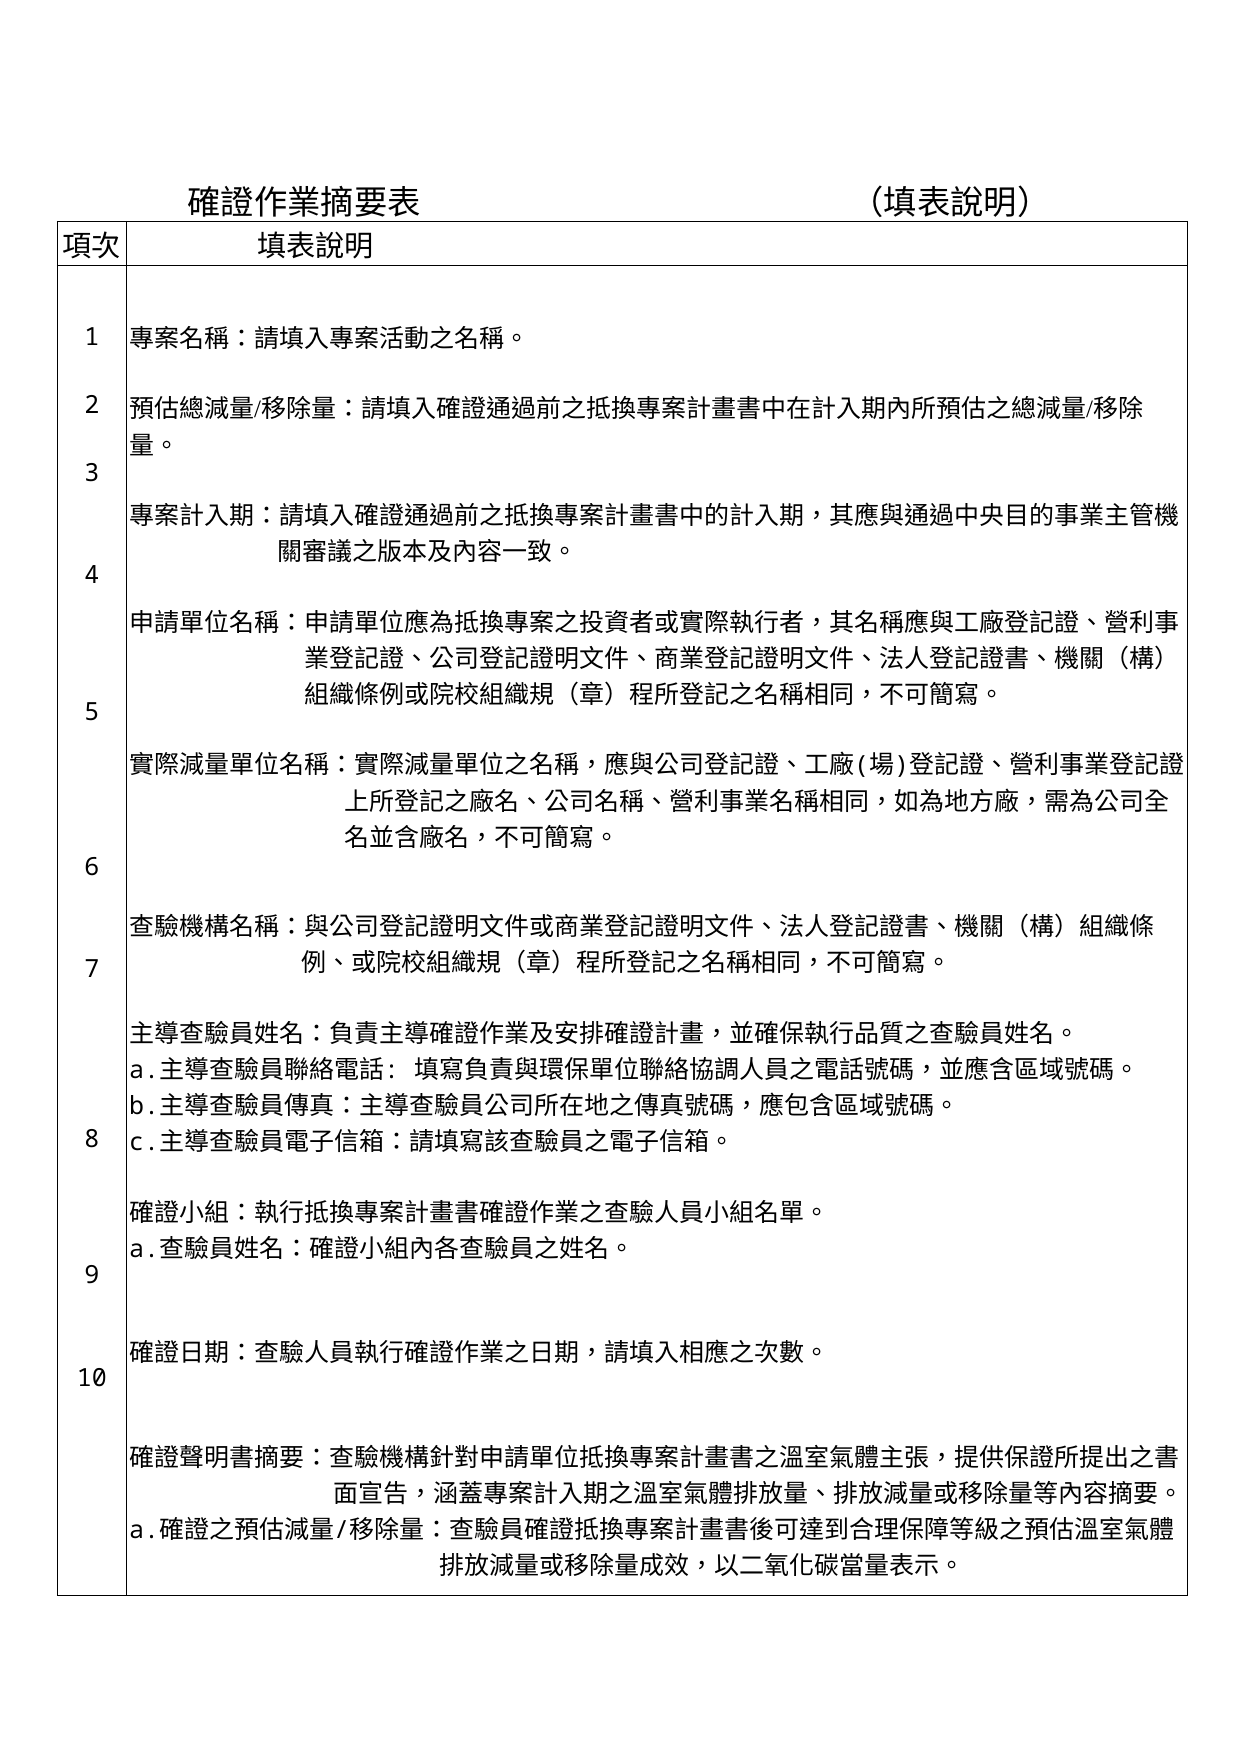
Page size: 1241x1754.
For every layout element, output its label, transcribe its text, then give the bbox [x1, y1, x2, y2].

table_header 項次 [58, 222, 126, 265]
text 確證作業摘要表 （填表說明） [187, 158, 1053, 221]
table_cell 專案名稱：請填入專案活動之名稱。 預估總減量/移除量：請填入確證通過前之抵換專案計畫書中在計入期內所預估之總減量/移除量。 專案計入期：請填入確證通過前之抵換專案計畫書中的計入期，其應與通過中央目的事業主管機關審議之版本及內容一致。 申請單位名稱：申請單位應為抵換專案之投資者或實際執行者，其名稱應與工廠登記證、營利事業登記證、公司登記證明文件、商業登記證明文件、法人登記證書、機關（構）組織條例或院校組織規（章）程所登記之名稱相同，不可簡寫。 實際減量單位名稱：實際減量單位之名稱，應與公司登記證、工廠(場)登記證、營利事業登記證上所登記之廠名、公司名稱、營利事業名稱相同，如為地方廠，需為公司全名並含廠名，不可簡寫。 查驗機構名稱：與公司登記證明文件或商業登記證明文件、法人登記證書、機關（構）組織條例、或院校組織規（章）程所登記之名稱相同，不可簡寫。 主導查驗員姓名：負責主導確證作業及安排確證計畫，並確保執行品質之查驗員姓名。 a.主導查驗員聯絡電話: 填寫負責與環保單位聯絡協調人員之電話號碼，並應含區域號碼。 b.主導查驗員傳真：主導查驗員公司所在地之傳真號碼，應包含區域號碼。 c.主導查驗員電子信箱：請填寫該查驗員之電子信箱。 確證小組：執行抵換專案計畫書確證作業之查驗人員小組名單。 a.查驗員姓名：確證小組內各查驗員之姓名。 確證日期：查驗人員執行確證作業之日期，請填入相應之次數。 確證聲明書摘要：查驗機構針對申請單位抵換專案計畫書之溫室氣體主張，提供保證所提出之書面宣告，涵蓋專案計入期之溫室氣體排放量、排放減量或移除量等內容摘要。 a.確證之預估減量/移除量：查驗員確證抵換專案計畫書後可達到合理保障等級之預估溫室氣體排放減量或移除量成效，以二氧化碳當量表示。 [127, 266, 1187, 1595]
table_header 填表說明 [127, 222, 1187, 265]
table_cell 1 2 3 4 5 6 7 8 9 10 [58, 266, 126, 1595]
